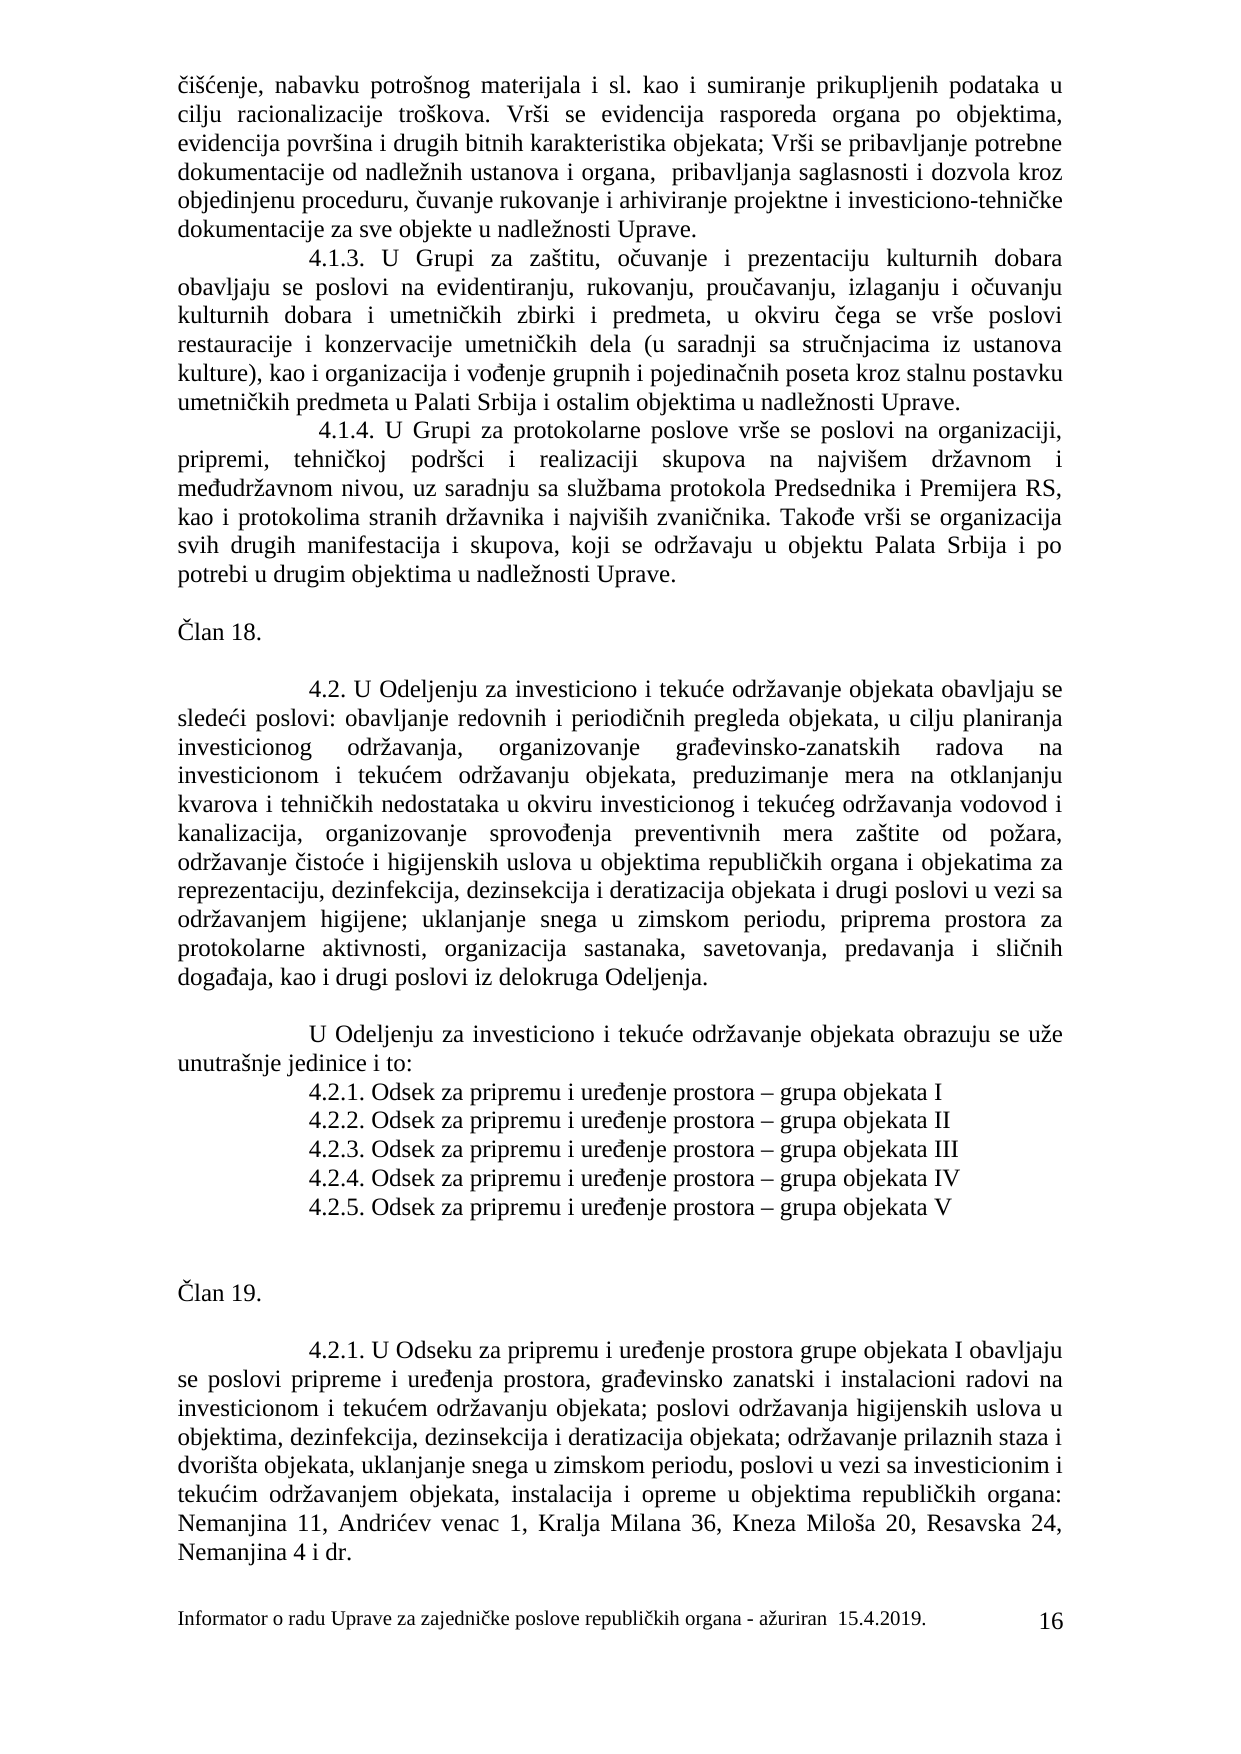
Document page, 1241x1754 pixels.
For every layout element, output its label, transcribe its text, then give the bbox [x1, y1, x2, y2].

text 4.1.4. U Grupi za protokolarne poslove vrše se poslovi na organizaciji, pripremi, tehničkoj podršci i realizaciji skupova na najvišem državnom i međudržavnom nivou, uz saradnju sa službama protokola Predsednika i Premijera RS, kao i protokolima stranih državnika i najviših zvaničnika. Takođe vrši se organizacija svih drugih manifestacija i skupova, koji se održavaju u objektu Palata Srbija i po potrebi u drugim objektima u nadležnosti Uprave. [177, 415, 1063, 588]
text Član 19. [177, 1278, 1063, 1307]
text 4.2.1. U Odseku za pripremu i uređenje prostora grupe objekata I obavljaju se poslovi pripreme i uređenja prostora, građevinsko zanatski i instalacioni radovi na investicionom i tekućem održavanju objekata; poslovi održavanja higijenskih uslova u objektima, dezinfekcija, dezinsekcija i deratizacija objekata; održavanje prilaznih staza i dvorišta objekata, uklanjanje snega u zimskom periodu, poslovi u vezi sa investicionim i tekućim održavanjem objekata, instalacija i opreme u objektima republičkih organa: Nemanjina 11, Andrićev venac 1, Kralja Milana 36, Kneza Miloša 20, Resavska 24, Nemanjina 4 i dr. [177, 1335, 1063, 1565]
text U Odeljenju za investiciono i tekuće održavanje objekata obrazuju se uže unutrašnje jedinice i to: [177, 1019, 1063, 1077]
text 4.2.2. Odsek za pripremu i uređenje prostora – grupa objekata II [177, 1105, 1063, 1134]
text 4.2.1. Odsek za pripremu i uređenje prostora – grupa objekata I [177, 1077, 1063, 1105]
text 4.2. U Odeljenju za investiciono i tekuće održavanje objekata obavljaju se sledeći poslovi: obavljanje redovnih i periodičnih pregleda objekata, u cilju planiranja investicionog održavanja, organizovanje građevinsko-zanatskih radova na investicionom i tekućem održavanju objekata, preduzimanje mera na otklanjanju kvarova i tehničkih nedostataka u okviru investicionog i tekućeg održavanja vodovod i kanalizacija, organizovanje sprovođenja preventivnih mera zaštite od požara, održavanje čistoće i higijenskih uslova u objektima republičkih organa i objekatima za reprezentaciju, dezinfekcija, dezinsekcija i deratizacija objekata i drugi poslovi u vezi sa održavanjem higijene; uklanjanje snega u zimskom periodu, priprema prostora za protokolarne aktivnosti, organizacija sastanaka, savetovanja, predavanja i sličnih događaja, kao i drugi poslovi iz delokruga Odeljenja. [177, 674, 1063, 990]
text 4.1.3. U Grupi za zaštitu, očuvanje i prezentaciju kulturnih dobara obavljaju se poslovi na evidentiranju, rukovanju, proučavanju, izlaganju i očuvanju kulturnih dobara i umetničkih zbirki i predmeta, u okviru čega se vrše poslovi restauracije i konzervacije umetničkih dela (u saradnji sa stručnjacima iz ustanova kulture), kao i organizacija i vođenje grupnih i pojedinačnih poseta kroz stalnu postavku umetničkih predmeta u Palati Srbija i ostalim objektima u nadležnosti Uprave. [177, 243, 1063, 415]
text čišćenje, nabavku potrošnog materijala i sl. kao i sumiranje prikupljenih podataka u cilju racionalizacije troškova. Vrši se evidencija rasporeda organa po objektima, evidencija površina i drugih bitnih karakteristika objekata; Vrši se pribavljanje potrebne dokumentacije od nadležnih ustanova i organa, pribavljanja saglasnosti i dozvola kroz objedinjenu proceduru, čuvanje rukovanje i arhiviranje projektne i investiciono-tehničke dokumentacije za sve objekte u nadležnosti Uprave. [177, 70, 1063, 243]
text 4.2.4. Odsek za pripremu i uređenje prostora – grupa objekata IV [177, 1163, 1063, 1192]
text 4.2.5. Odsek za pripremu i uređenje prostora – grupa objekata V [177, 1192, 1063, 1220]
text Član 18. [177, 617, 1063, 645]
text 4.2.3. Odsek za pripremu i uređenje prostora – grupa objekata III [177, 1134, 1063, 1163]
